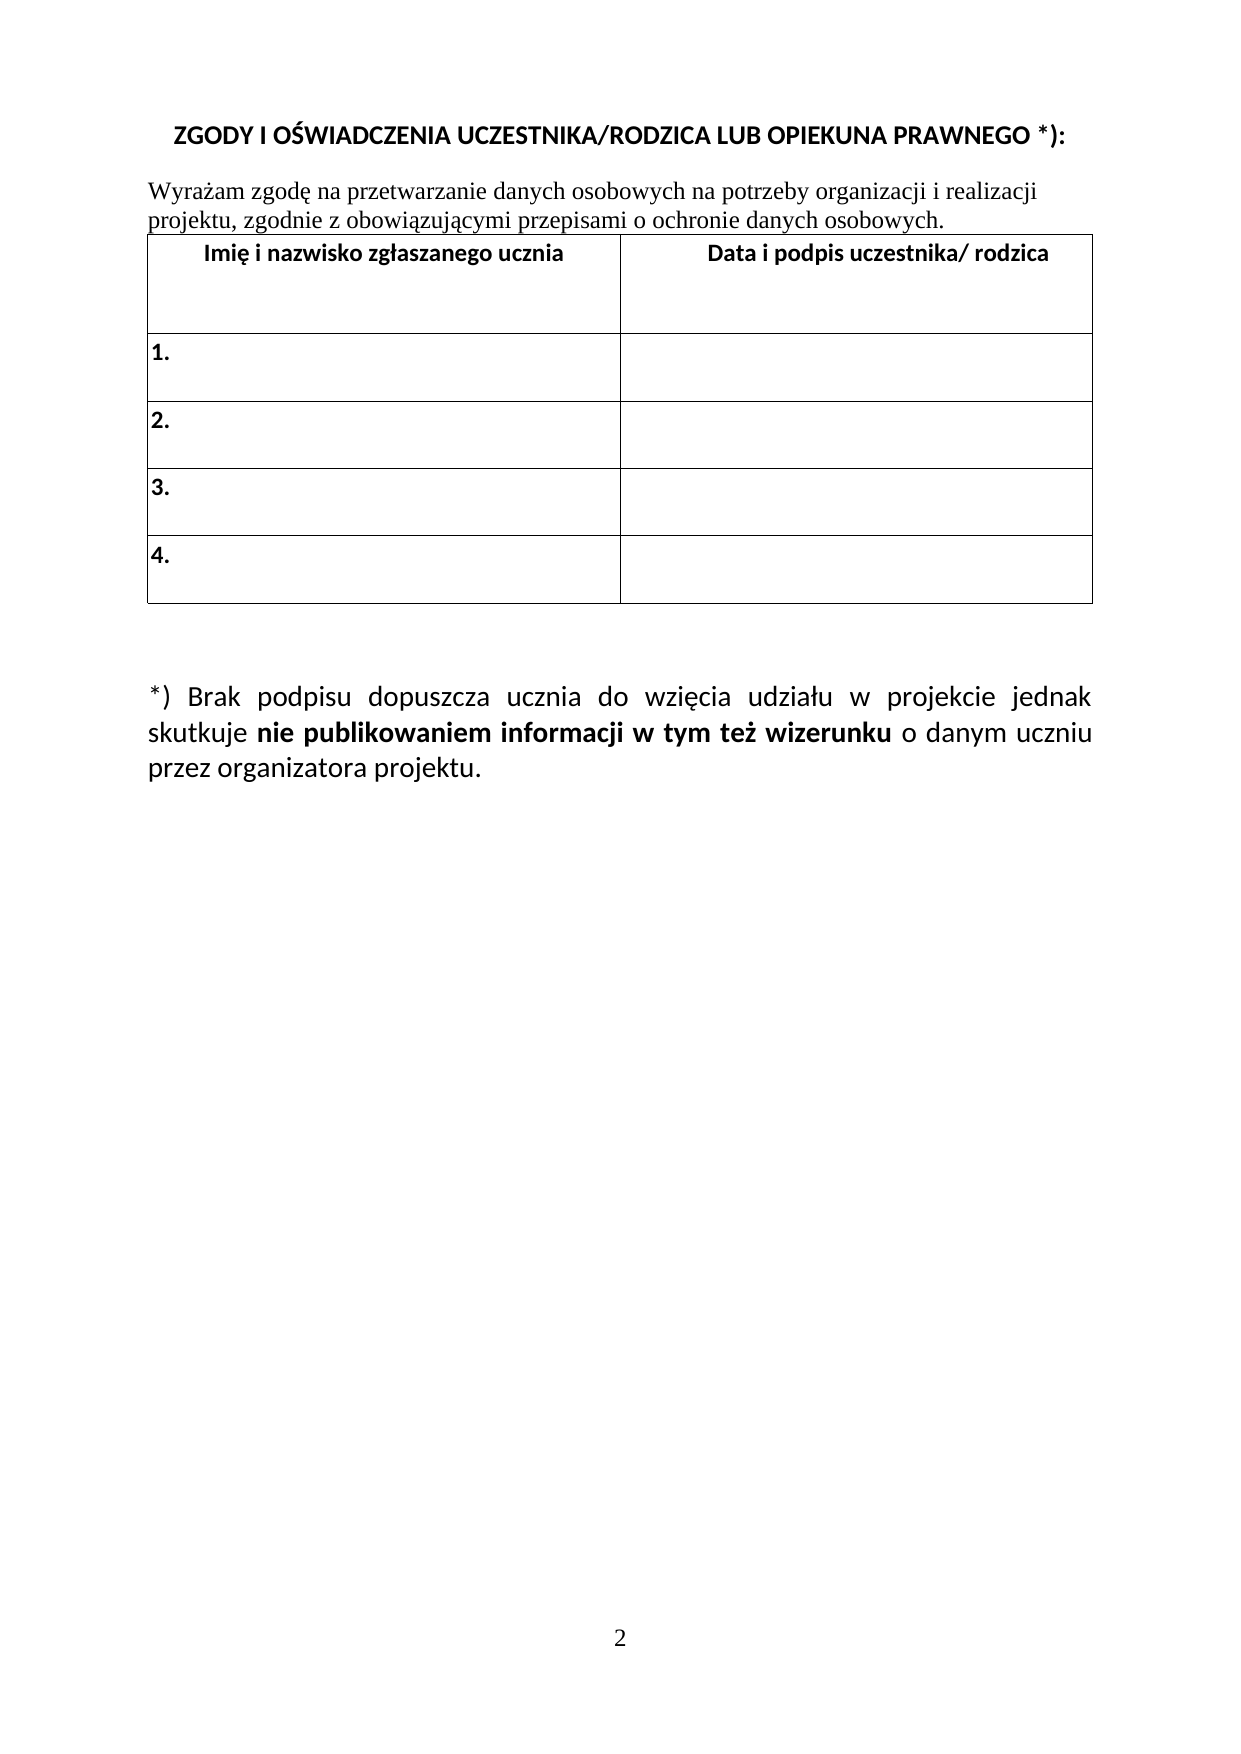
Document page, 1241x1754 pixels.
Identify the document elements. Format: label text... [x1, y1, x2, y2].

table_cell [621, 469, 1092, 535]
table_header Imię i nazwisko zgłaszanego ucznia [148, 235, 620, 333]
table_cell 2. [148, 402, 620, 468]
table_cell [621, 402, 1092, 468]
table_cell 3. [148, 469, 620, 535]
table_header Data i podpis uczestnika/ rodzica [621, 235, 1092, 333]
text Wyrażam zgodę na przetwarzanie danych osobowych na potrzeby organizacji i realizacji projektu, zgodnie z obowiązującymi przepisami o ochronie danych osobowych. [148, 176, 1093, 234]
table_cell [621, 334, 1092, 401]
table_cell [621, 536, 1092, 603]
text *) Brak podpisu dopuszcza ucznia do wzięcia udziału w projekcie jednak skutkuje nie publikowaniem informacji w tym też wizerunku o danym uczniu przez organizatora projektu. [148, 678, 1093, 785]
table_cell 1. [148, 334, 620, 401]
text ZGODY I OŚWIADCZENIA UCZESTNIKA/RODZICA LUB OPIEKUNA PRAWNEGO *): [148, 118, 1093, 151]
table_cell 4. [148, 536, 620, 603]
